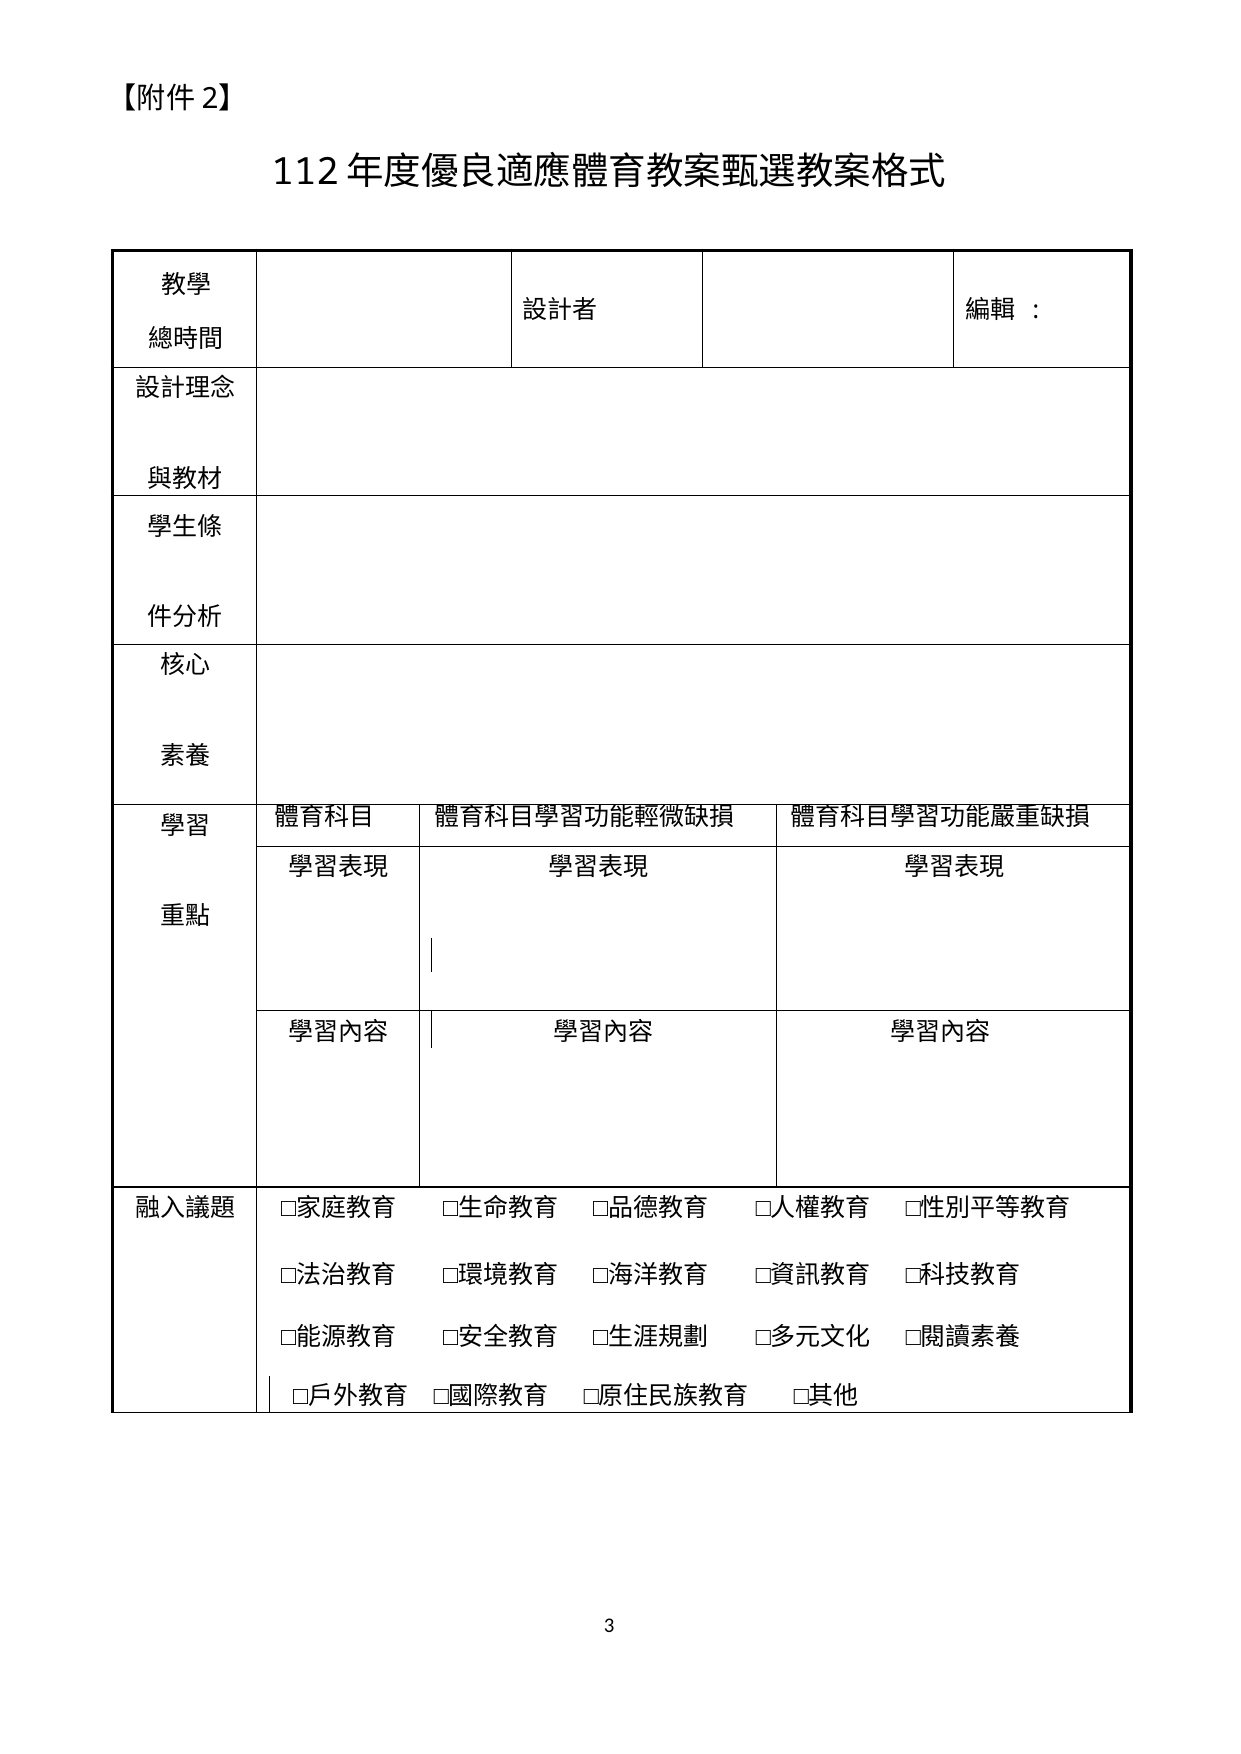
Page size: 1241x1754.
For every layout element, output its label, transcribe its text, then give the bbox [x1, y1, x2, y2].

table_cell 學習內容 [257, 1011, 419, 1186]
table_cell 學習表現 [777, 847, 1129, 1010]
table_cell 學生條件分析 [114, 496, 256, 644]
table_cell 學習內容 [777, 1011, 1129, 1186]
table_cell 核心 素養 [114, 645, 256, 804]
table_cell 融入議題 [114, 1188, 256, 1412]
table_cell 學習內容 [420, 1011, 776, 1186]
table_header [703, 252, 953, 367]
text 112年度優良適應體育教案甄選教案格式 [96, 141, 1121, 195]
text 【附件2】 [107, 75, 1121, 117]
table_cell [257, 496, 1129, 644]
table_cell 體育科目學習功能嚴重缺損 [777, 805, 1129, 846]
table_cell [257, 368, 1129, 494]
table_header 設計者 [512, 252, 702, 367]
table_cell 學習表現 [420, 847, 776, 1010]
table_cell 體育科目 [257, 805, 419, 846]
table_cell □家庭教育 □生命教育 □品德教育 □人權教育 □性別平等教育 □法治教育 □環境教育 □海洋教育 □資訊教育 □科技教育 □能源教育 □安全教育 □生涯規劃 □多元文化 □閱讀素養 □戶外教育 □國際教育 □原住民族教育 □其他 [257, 1188, 1129, 1412]
table_cell 體育科目學習功能輕微缺損 [420, 805, 776, 846]
table_cell [257, 645, 1129, 804]
table_cell 設計理念與教材 [114, 368, 256, 494]
table_cell 學習表現 [257, 847, 419, 1010]
table_cell 學習 重點 [114, 805, 256, 1186]
table_header [257, 252, 511, 367]
table_header 編輯 : [954, 252, 1129, 367]
table_header 教學 總時間 [114, 252, 256, 367]
